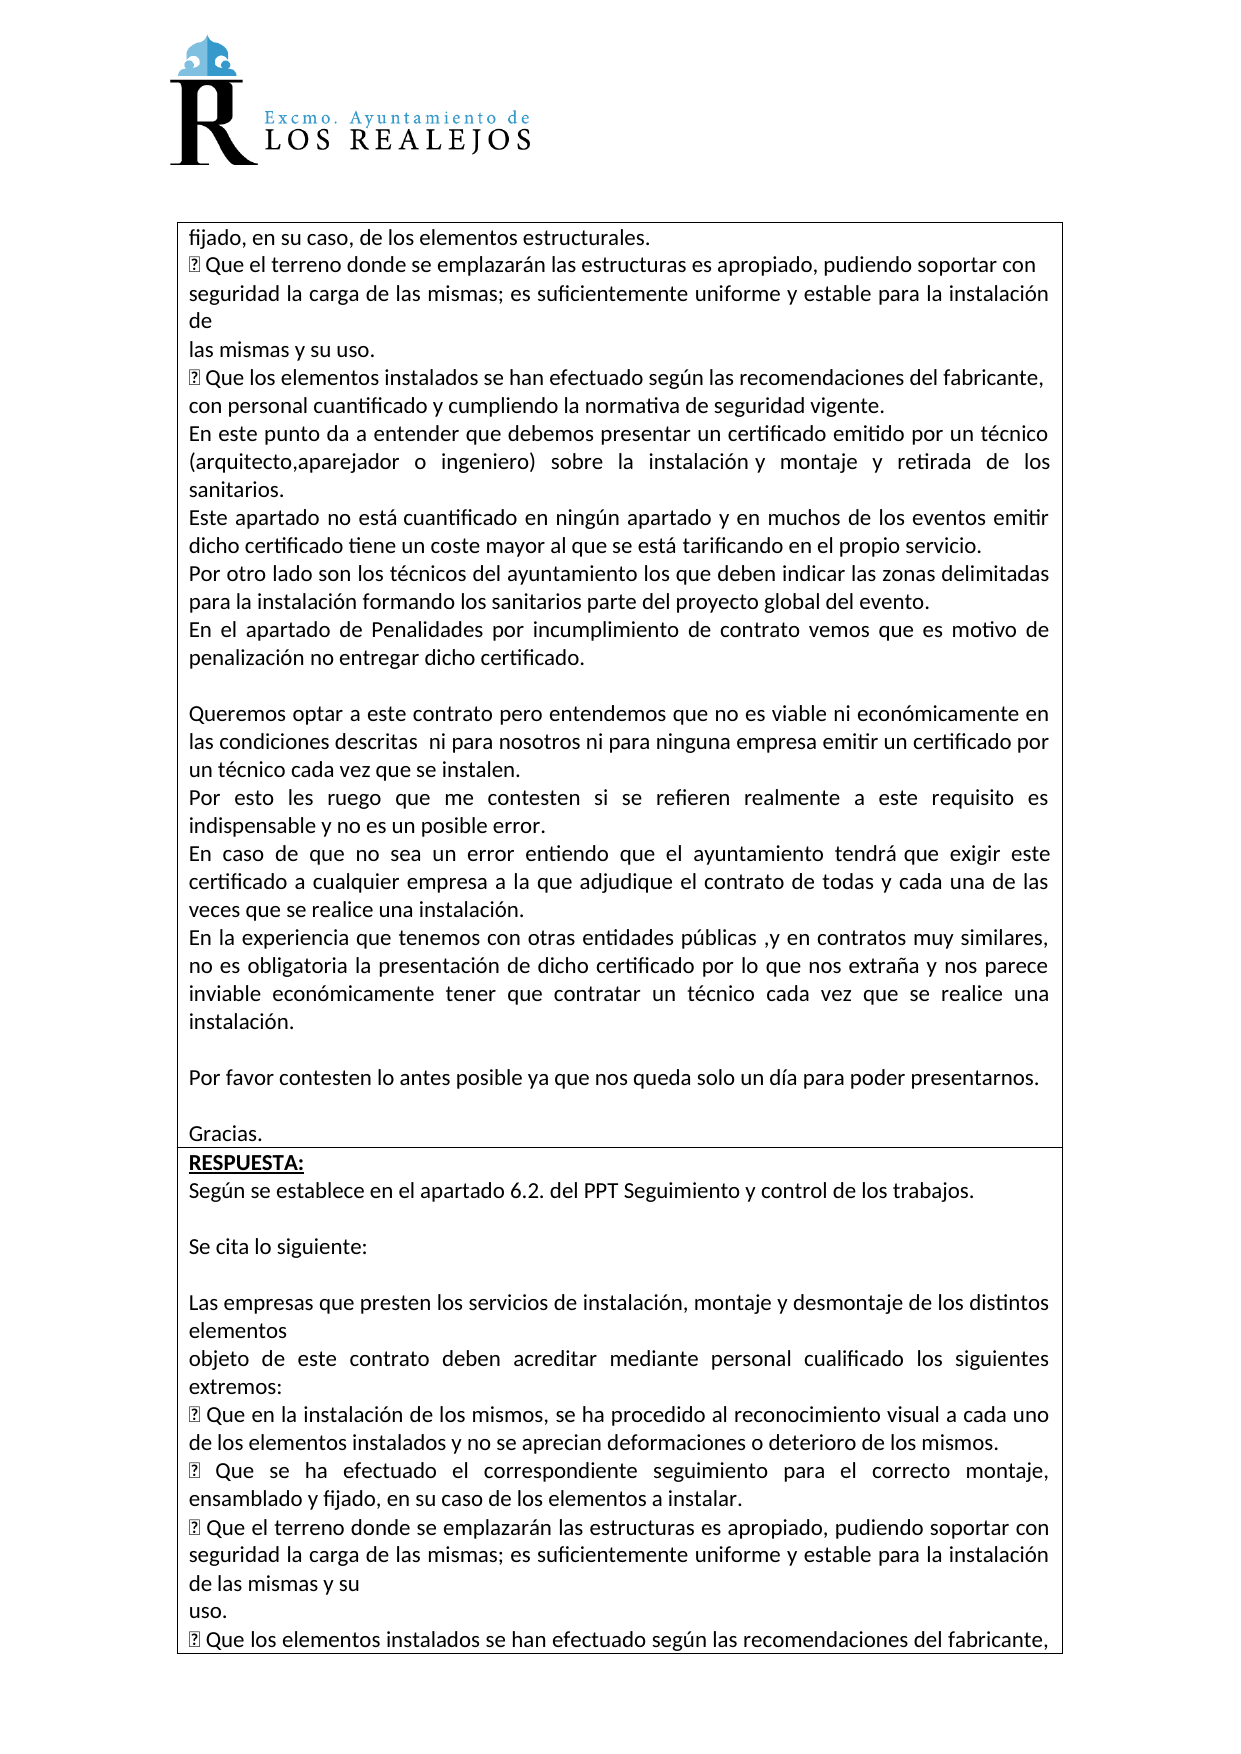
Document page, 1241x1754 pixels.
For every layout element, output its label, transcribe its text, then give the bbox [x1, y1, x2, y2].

table_header fijado, en su caso, de los elementos estructurales.  Que el terreno donde se emplazarán las estructuras es apropiado, pudiendo soportar con seguridad la carga de las mismas; es suficientemente uniforme y estable para la instalación de las mismas y su uso.  Que los elementos instalados se han efectuado según las recomendaciones del fabricante, con personal cuantificado y cumpliendo la normativa de seguridad vigente. En este punto da a entender que debemos presentar un certificado emitido por un técnico (arquitecto,aparejador o ingeniero) sobre la instalación y montaje y retirada de los sanitarios. Este apartado no está cuantificado en ningún apartado y en muchos de los eventos emitir dicho certificado tiene un coste mayor al que se está tarificando en el propio servicio. Por otro lado son los técnicos del ayuntamiento los que deben indicar las zonas delimitadas para la instalación formando los sanitarios parte del proyecto global del evento. En el apartado de Penalidades por incumplimiento de contrato vemos que es motivo de penalización no entregar dicho certificado. Queremos optar a este contrato pero entendemos que no es viable ni económicamente en las condiciones descritas ni para nosotros ni para ninguna empresa emitir un certificado por un técnico cada vez que se instalen. Por esto les ruego que me contesten si se refieren realmente a este requisito es indispensable y no es un posible error. En caso de que no sea un error entiendo que el ayuntamiento tendrá que exigir este certificado a cualquier empresa a la que adjudique el contrato de todas y cada una de las veces que se realice una instalación. En la experiencia que tenemos con otras entidades públicas ,y en contratos muy similares, no es obligatoria la presentación de dicho certificado por lo que nos extraña y nos parece inviable económicamente tener que contratar un técnico cada vez que se realice una instalación. Por favor contesten lo antes posible ya que nos queda solo un día para poder presentarnos. Gracias. [178, 223, 1062, 1147]
table_cell RESPUESTA: Según se establece en el apartado 6.2. del PPT Seguimiento y control de los trabajos. Se cita lo siguiente: Las empresas que presten los servicios de instalación, montaje y desmontaje de los distintos elementos objeto de este contrato deben acreditar mediante personal cualificado los siguientes extremos:  Que en la instalación de los mismos, se ha procedido al reconocimiento visual a cada uno de los elementos instalados y no se aprecian deformaciones o deterioro de los mismos.  Que se ha efectuado el correspondiente seguimiento para el correcto montaje, ensamblado y fijado, en su caso de los elementos a instalar.  Que el terreno donde se emplazarán las estructuras es apropiado, pudiendo soportar con seguridad la carga de las mismas; es suficientemente uniforme y estable para la instalación de las mismas y su uso.  Que los elementos instalados se han efectuado según las recomendaciones del fabricante, [178, 1148, 1062, 1653]
